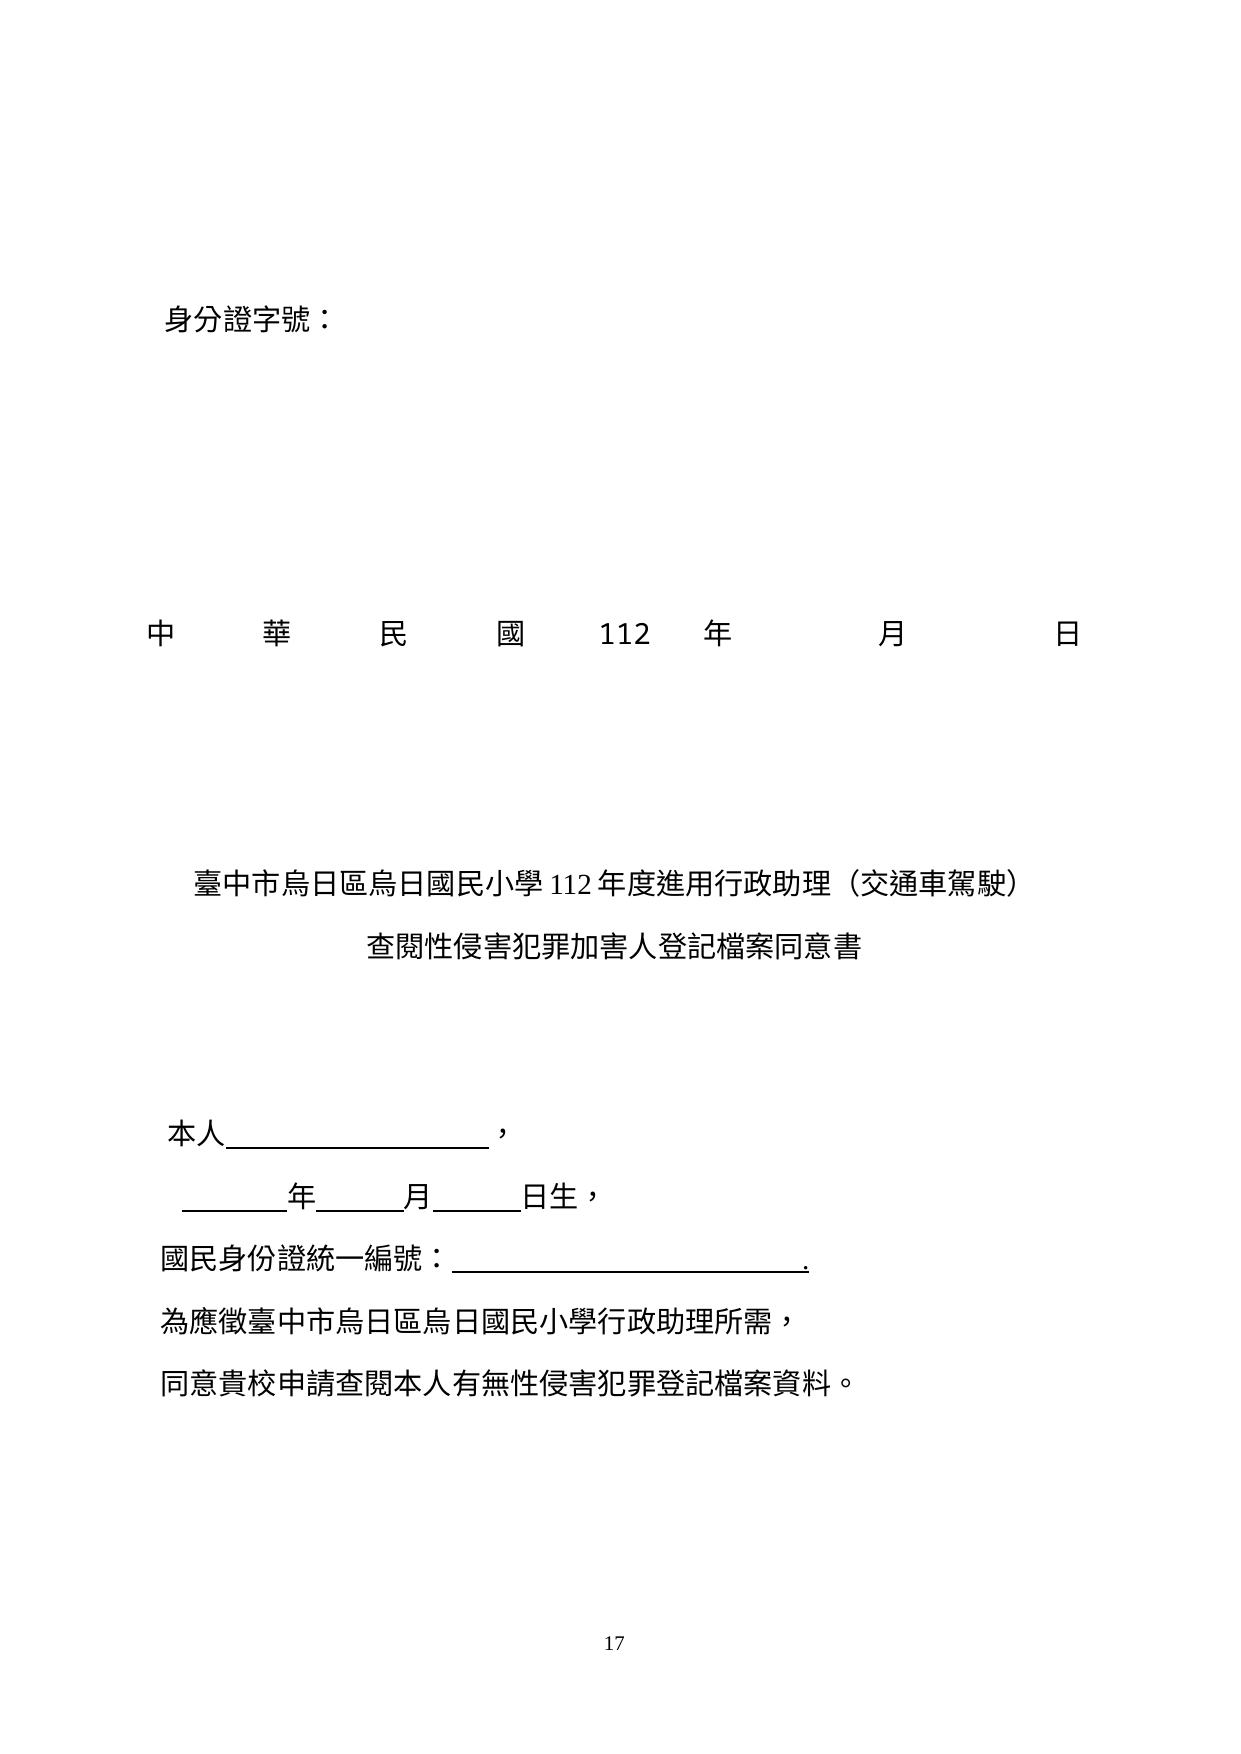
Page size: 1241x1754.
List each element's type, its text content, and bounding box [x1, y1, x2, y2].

text 國民身份證統一編號： . [94, 1215, 1134, 1278]
text 為應徵臺中市烏日區烏日國民小學行政助理所需， [94, 1278, 1134, 1340]
text 查閱性侵害犯罪加害人登記檔案同意書 [94, 903, 1134, 965]
text 年 月 日生， [94, 1153, 1134, 1215]
text 臺中市烏日區烏日國民小學112年度進用行政助理（交通車駕駛） [94, 840, 1134, 903]
text 本人 ， [94, 1090, 1134, 1153]
text 身分證字號： [94, 290, 1134, 340]
text 中 華 民 國 112 年 月 日 [94, 590, 1134, 653]
text 同意貴校申請查閱本人有無性侵害犯罪登記檔案資料。 [94, 1340, 1134, 1403]
